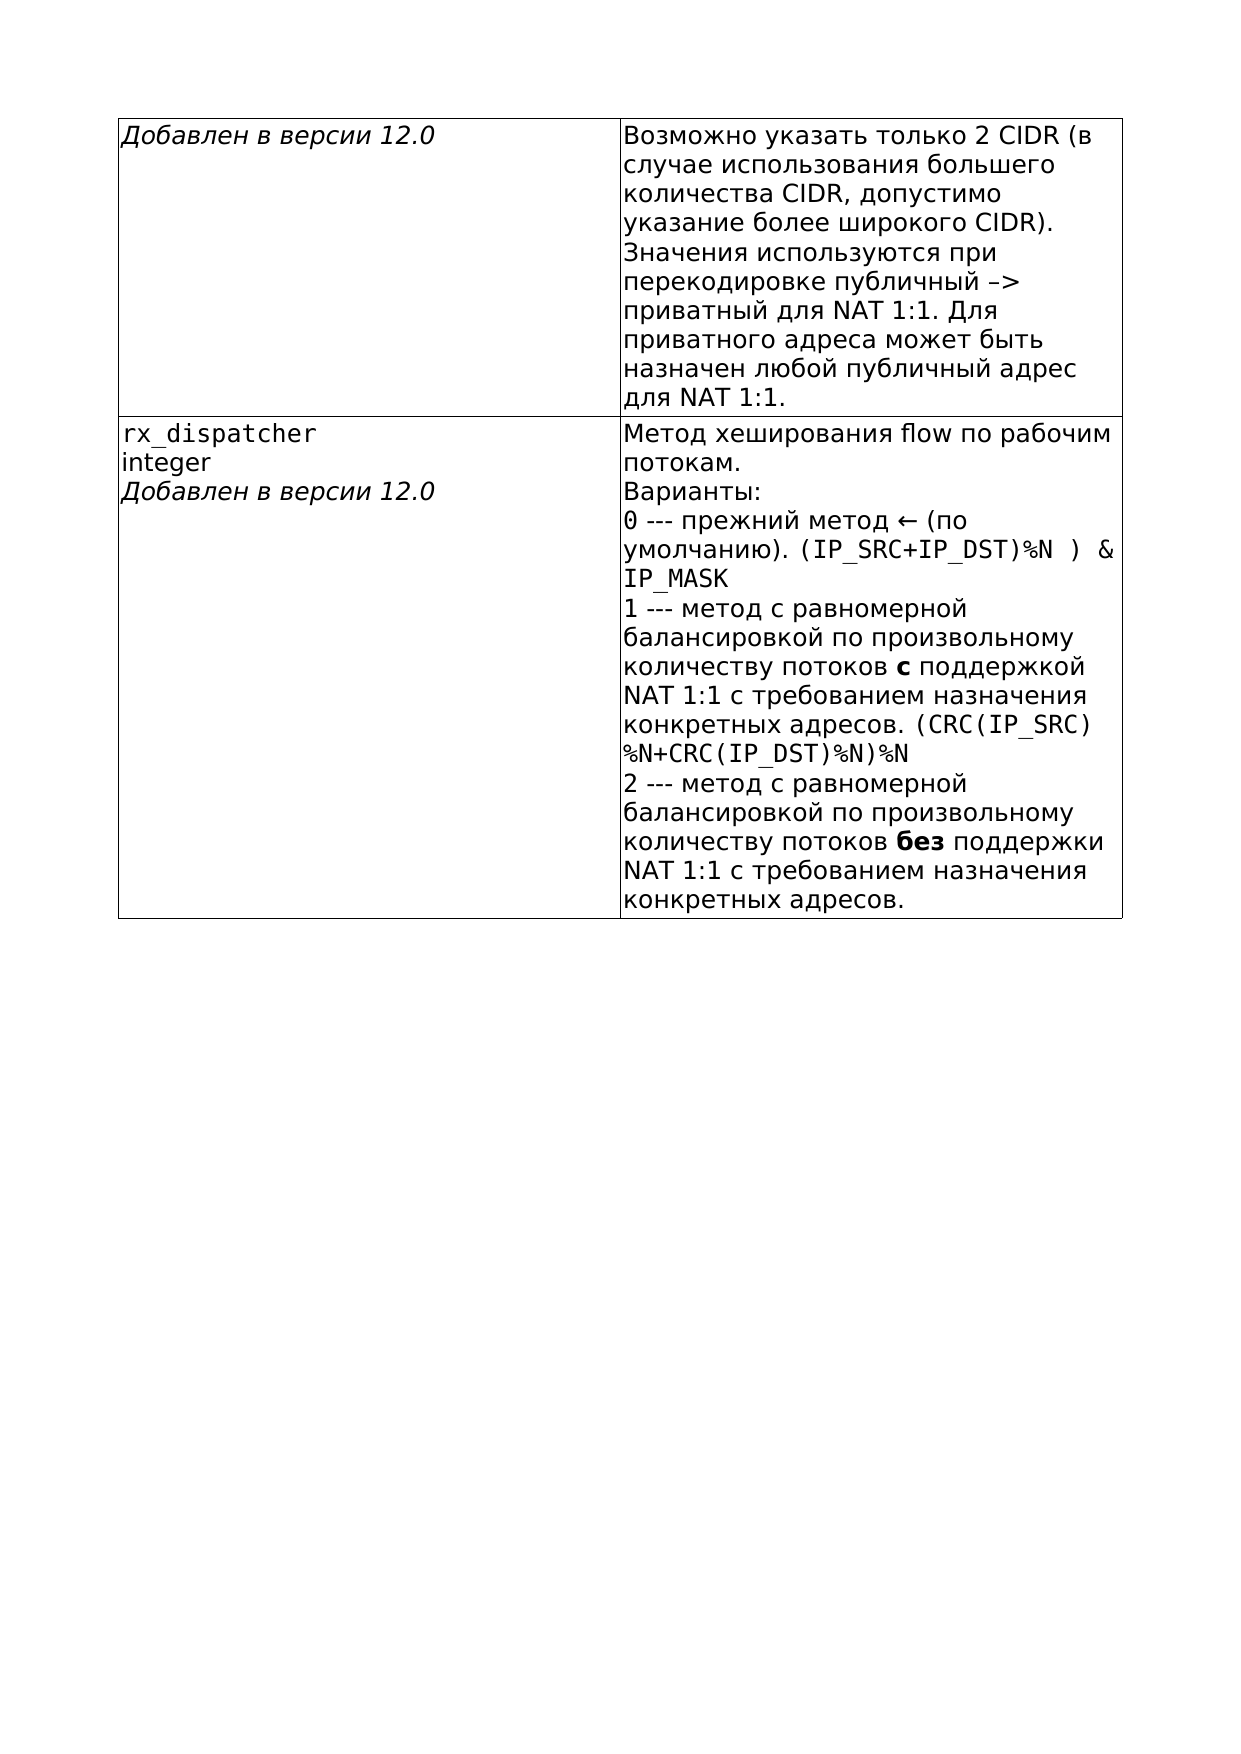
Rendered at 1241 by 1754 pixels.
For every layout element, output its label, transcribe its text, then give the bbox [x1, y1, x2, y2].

table_cell rx_dispatcher integer Добавлен в версии 12.0 [119, 417, 620, 917]
table_cell Возможно указать только 2 CIDR (в случае использования большего количества CIDR, допустимо указание более широкого CIDR). Значения используются при перекодировке публичный –> приватный для NAT 1:1. Для приватного адреса может быть назначен любой публичный адрес для NAT 1:1. [621, 119, 1122, 416]
table_cell Добавлен в версии 12.0 [119, 119, 620, 416]
table_cell Метод хеширования flow по рабочим потокам. Варианты: 0 --- прежний метод ← (по умолчанию). (IP_SRC+IP_DST)%N ) & IP_MASK 1 --- метод с равномерной балансировкой по произвольному количеству потоков с поддержкой NAT 1:1 с требованием назначения конкретных адресов. (CRC(IP_SRC)%N+CRC(IP_DST)%N)%N 2 --- метод с равномерной балансировкой по произвольному количеству потоков без поддержки NAT 1:1 с требованием назначения конкретных адресов. [621, 417, 1122, 917]
